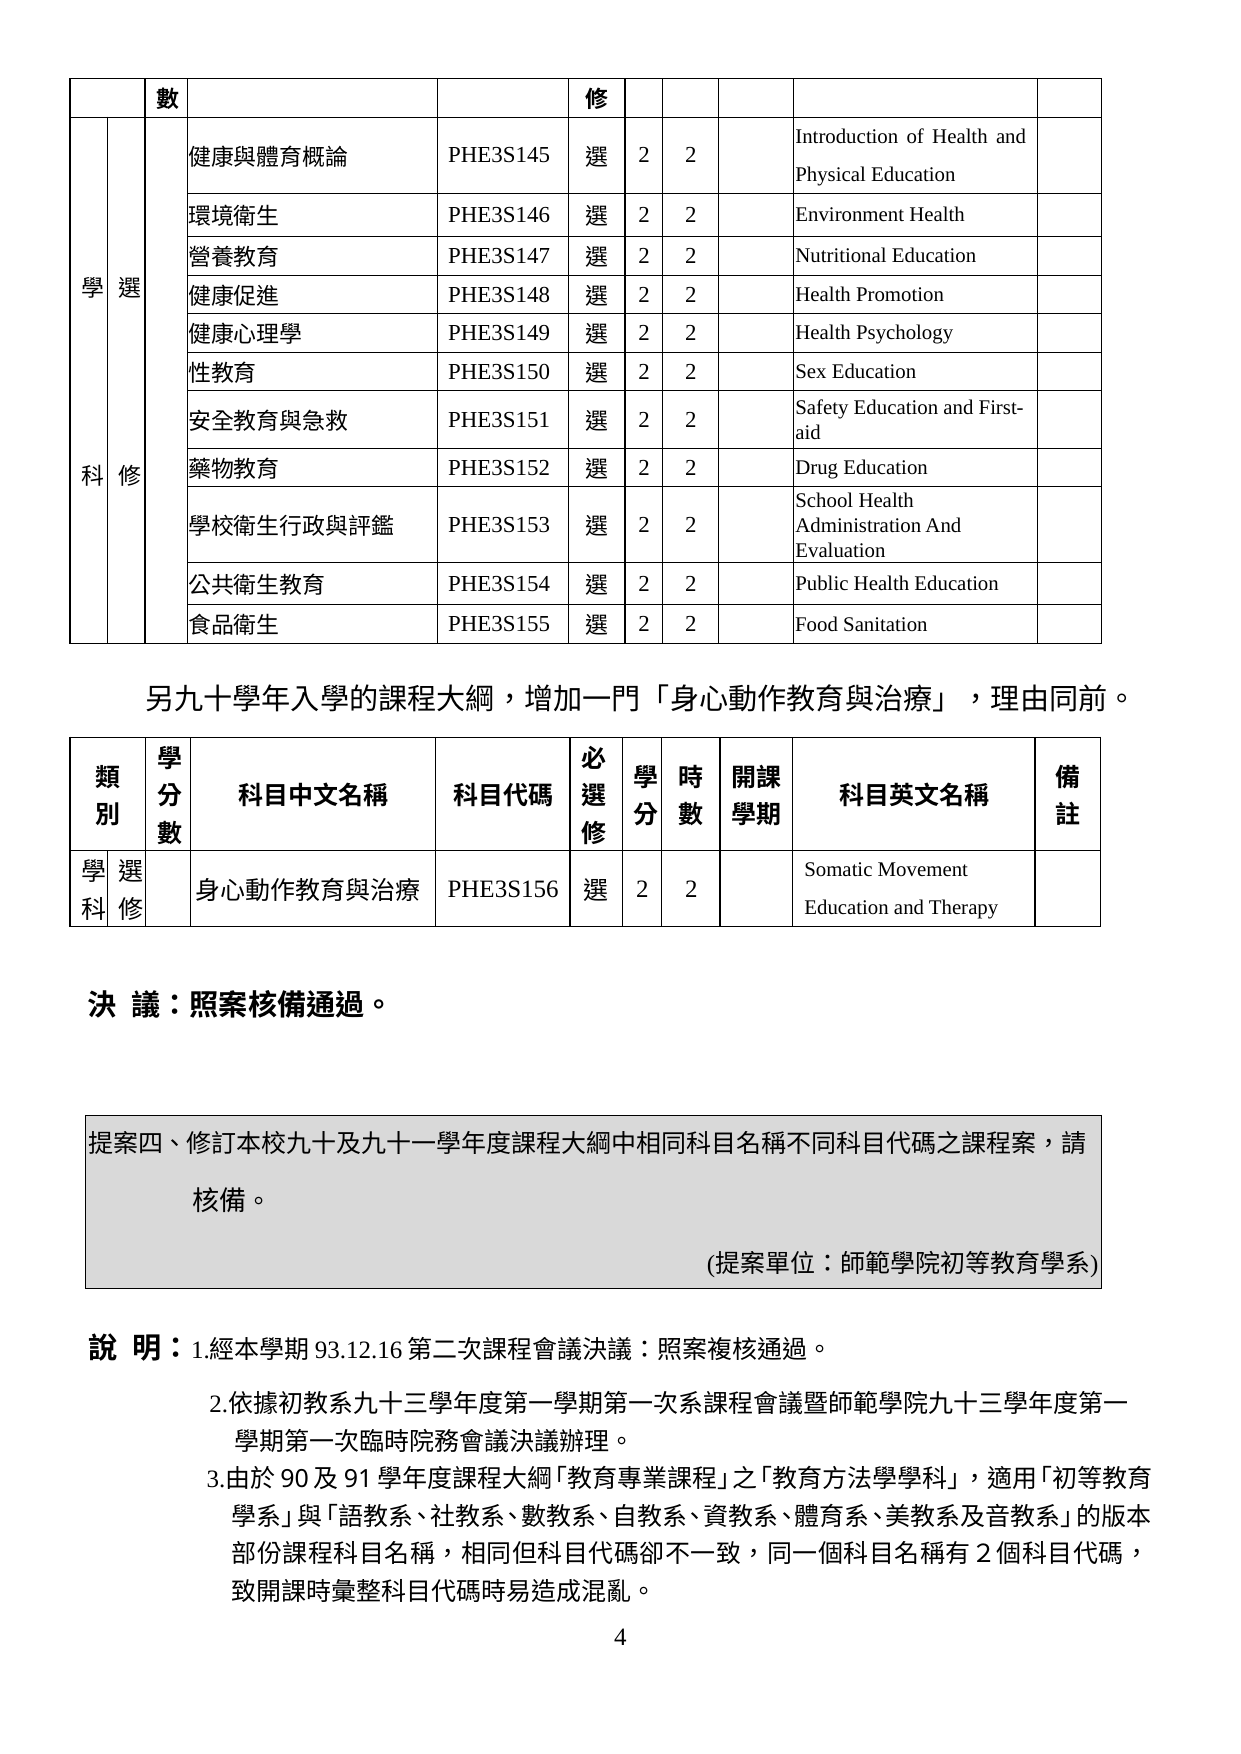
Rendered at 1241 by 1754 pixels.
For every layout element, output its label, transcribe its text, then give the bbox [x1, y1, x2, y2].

table_cell 2 [663, 314, 718, 352]
table_header 類 別 [71, 738, 145, 850]
table_cell PHE3S151 [438, 391, 568, 448]
table_cell 2 [626, 563, 662, 604]
table_header 開課學期 [721, 738, 792, 850]
table_header 學分 [623, 738, 661, 850]
table_cell 健康促進 [188, 276, 437, 313]
table_cell Food Sanitation [794, 605, 1037, 643]
table_cell 選 修 [108, 851, 145, 926]
table_cell 選 [569, 449, 624, 486]
table_cell Sex Education [794, 353, 1037, 390]
table_cell 2 [663, 118, 718, 193]
table_cell 2 [626, 353, 662, 390]
table_cell [1038, 194, 1101, 236]
table_header [719, 79, 793, 117]
table_cell 選 [569, 563, 624, 604]
table_cell 2 [663, 563, 718, 604]
table_cell 2 [626, 237, 662, 274]
table_cell [719, 314, 793, 352]
table_cell [1038, 605, 1101, 643]
table_cell 2 [626, 194, 662, 236]
table_cell 2 [663, 487, 718, 562]
table_cell Health Psychology [794, 314, 1037, 352]
table_cell [719, 237, 793, 274]
table_header 科目代碼 [436, 738, 569, 850]
table_cell PHE3S156 [436, 851, 569, 926]
text 2.依據初教系九十三學年度第一學期第一次系課程會議暨師範學院九十三學年度第一學期第一次臨時院務會議決議辦理。 [209, 1383, 1152, 1458]
table_cell [1038, 487, 1101, 562]
table_cell [146, 118, 187, 643]
text 3.由於90及91學年度課程大綱「教育專業課程」之「教育方法學學科」，適用「初等教育學系」與「語教系、社教系、數教系、自教系、資教系、體育系、美教系及音教系」的版本，部份課程科目名稱，相同但科目代碼卻不一致，同一個科目名稱有２個科目代碼，致開課時彙整科目代碼時易造成混亂。 [206, 1458, 1152, 1608]
table_cell 2 [626, 276, 662, 313]
table_header [663, 79, 718, 117]
table_cell Nutritional Education [794, 237, 1037, 274]
table_cell [719, 276, 793, 313]
table_header [188, 79, 437, 117]
table_cell 學 科 [71, 118, 107, 643]
table_cell 選 [569, 391, 624, 448]
table_cell 選 [569, 314, 624, 352]
table_cell 選 [569, 276, 624, 313]
table_cell Environment Health [794, 194, 1037, 236]
table_cell 健康與體育概論 [188, 118, 437, 193]
table_header [71, 79, 144, 117]
table_cell [1038, 276, 1101, 313]
table_cell 公共衛生教育 [188, 563, 437, 604]
table_cell PHE3S146 [438, 194, 568, 236]
table_cell [719, 118, 793, 193]
table_header 備註 [1036, 738, 1100, 850]
table_cell [721, 851, 792, 926]
table_cell Health Promotion [794, 276, 1037, 313]
table_header 數 [146, 79, 187, 117]
table_header [794, 79, 1037, 117]
table_cell 2 [626, 391, 662, 448]
table_header 必選修 [571, 738, 622, 850]
table_cell 2 [626, 118, 662, 193]
table_cell [1038, 353, 1101, 390]
table_cell PHE3S148 [438, 276, 568, 313]
table_cell 食品衛生 [188, 605, 437, 643]
table_cell 2 [626, 605, 662, 643]
table_cell School Health Administration And Evaluation [794, 487, 1037, 562]
table_cell 2 [663, 605, 718, 643]
table_cell 2 [663, 391, 718, 448]
table_cell 性教育 [188, 353, 437, 390]
table_cell 選 [569, 194, 624, 236]
table_header [626, 79, 662, 117]
text 另九十學年入學的課程大綱，增加一門「身心動作教育與治療」，理由同前。 [89, 676, 1152, 718]
table_header 科目中文名稱 [191, 738, 435, 850]
table_header 時數 [662, 738, 719, 850]
table_cell 2 [663, 276, 718, 313]
table_cell 選 [569, 118, 624, 193]
table_cell PHE3S152 [438, 449, 568, 486]
table_cell PHE3S147 [438, 237, 568, 274]
table_cell [1038, 118, 1101, 193]
text 決 議：照案核備通過。 [87, 965, 1152, 1040]
table_cell 2 [663, 194, 718, 236]
table_cell 2 [626, 487, 662, 562]
table_header 修 [569, 79, 624, 117]
table_cell PHE3S149 [438, 314, 568, 352]
table_cell [1038, 391, 1101, 448]
table_cell 安全教育與急救 [188, 391, 437, 448]
table_cell 2 [626, 314, 662, 352]
table_header [1038, 79, 1101, 117]
table_cell [719, 563, 793, 604]
table_cell 2 [662, 851, 719, 926]
table_cell [719, 391, 793, 448]
table_cell 選 [569, 605, 624, 643]
table_cell [1038, 563, 1101, 604]
table_cell 營養教育 [188, 237, 437, 274]
table_cell Drug Education [794, 449, 1037, 486]
table_cell PHE3S153 [438, 487, 568, 562]
table_cell PHE3S155 [438, 605, 568, 643]
table_cell 學 科 [71, 851, 107, 926]
table_cell 學校衛生行政與評鑑 [188, 487, 437, 562]
table_cell Public Health Education [794, 563, 1037, 604]
table_cell [719, 605, 793, 643]
table_cell 2 [623, 851, 661, 926]
table_cell Safety Education and First-aid [794, 391, 1037, 448]
table_cell [1038, 449, 1101, 486]
table_cell 選 [569, 237, 624, 274]
table_header [438, 79, 568, 117]
table_cell 2 [626, 449, 662, 486]
table_cell Somatic Movement Education and Therapy [793, 851, 1034, 926]
table_header 科目英文名稱 [793, 738, 1034, 850]
table_cell [1038, 237, 1101, 274]
table_cell 環境衛生 [188, 194, 437, 236]
table_cell 選 [569, 353, 624, 390]
table_cell [146, 851, 190, 926]
table_cell 健康心理學 [188, 314, 437, 352]
text 說 明：1.經本學期93.12.16第二次課程會議決議：照案複核通過。 [89, 1308, 1152, 1383]
table_cell 選 [569, 487, 624, 562]
table_cell Introduction of Health and Physical Education [794, 118, 1037, 193]
table_cell [1038, 314, 1101, 352]
table_cell 選 [571, 851, 622, 926]
table_cell [719, 353, 793, 390]
table_cell PHE3S150 [438, 353, 568, 390]
table_header 提案四、修訂本校九十及九十一學年度課程大綱中相同科目名稱不同科目代碼之課程案，請 核備。 (提案單位：師範學院初等教育學系) [86, 1116, 1101, 1288]
table_cell 藥物教育 [188, 449, 437, 486]
table_cell [719, 487, 793, 562]
table_cell [719, 194, 793, 236]
table_cell [719, 449, 793, 486]
table_cell 身心動作教育與治療 [191, 851, 435, 926]
table_cell PHE3S145 [438, 118, 568, 193]
table_cell 2 [663, 449, 718, 486]
table_cell 2 [663, 353, 718, 390]
table_cell [1036, 851, 1100, 926]
table_cell 2 [663, 237, 718, 274]
table_cell 選 修 [108, 118, 144, 643]
table_cell PHE3S154 [438, 563, 568, 604]
table_header 學分數 [146, 738, 190, 850]
